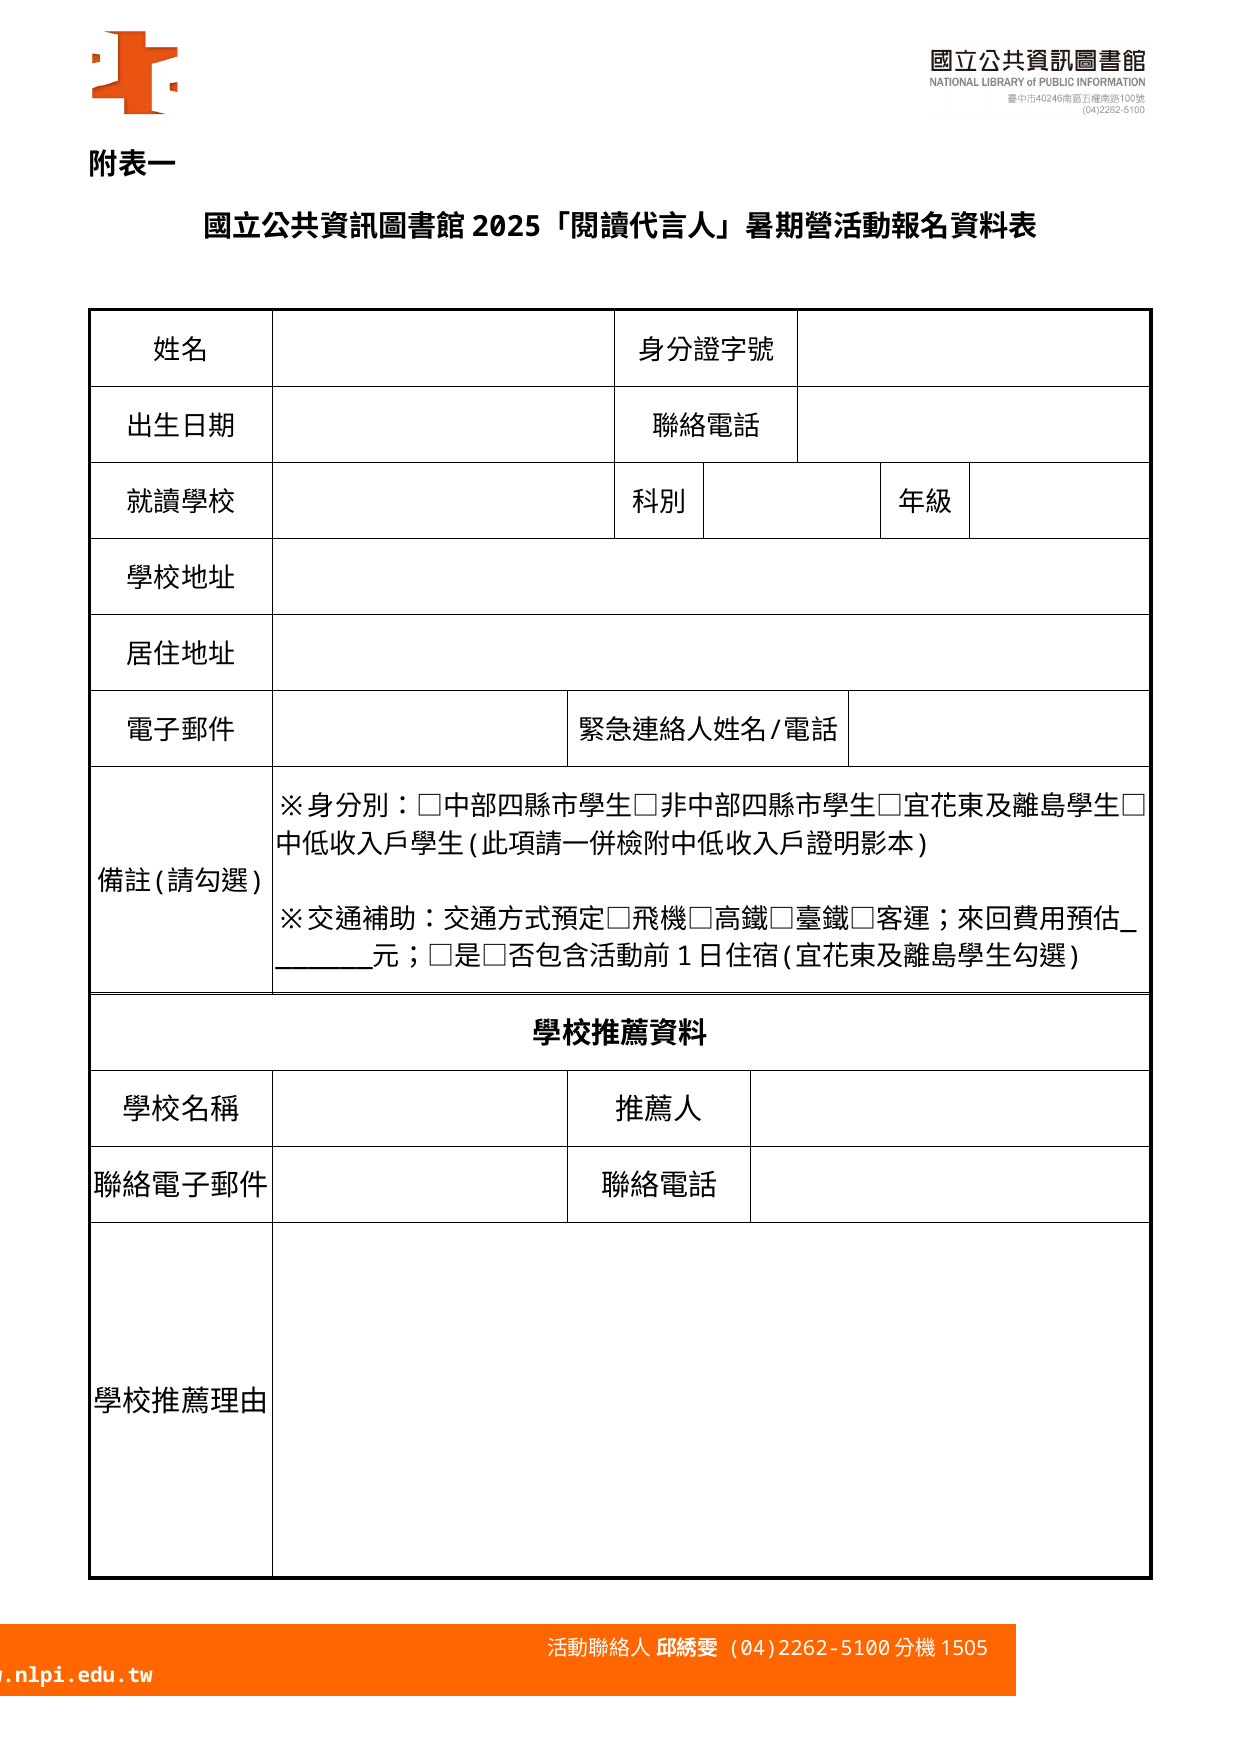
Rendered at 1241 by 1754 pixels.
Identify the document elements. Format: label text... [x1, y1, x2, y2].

table_cell [970, 463, 1149, 538]
table_cell 推薦人 [568, 1071, 750, 1146]
table_cell 備註(請勾選) [91, 767, 272, 992]
table_cell [849, 691, 1149, 766]
table_cell [273, 387, 614, 462]
table_cell 緊急連絡人姓名/電話 [568, 691, 848, 766]
table_cell 電子郵件 [91, 691, 272, 766]
table_cell 科別 [615, 463, 703, 538]
text 附表一 [89, 120, 1152, 182]
table_cell 出生日期 [91, 387, 272, 462]
table_cell [273, 1071, 567, 1146]
table_header 姓名 [91, 311, 272, 386]
table_cell [273, 539, 1149, 614]
table_header [273, 311, 614, 386]
table_cell [798, 387, 1149, 462]
table_cell 學校地址 [91, 539, 272, 614]
table_cell [273, 463, 614, 538]
table_header [798, 311, 1149, 386]
table_cell 聯絡電話 [568, 1147, 750, 1222]
table_cell [273, 691, 567, 766]
table_cell 就讀學校 [91, 463, 272, 538]
table_cell 聯絡電子郵件 [91, 1147, 272, 1222]
table_cell [751, 1071, 1149, 1146]
table_cell 聯絡電話 [615, 387, 797, 462]
text 國立公共資訊圖書館2025「閱讀代言人」暑期營活動報名資料表 [89, 182, 1152, 245]
table_cell 居住地址 [91, 615, 272, 690]
table_cell 學校推薦理由 [91, 1223, 272, 1576]
table_header 身分證字號 [615, 311, 797, 386]
table_cell 學校名稱 [91, 1071, 272, 1146]
table_cell 學校推薦資料 [91, 995, 1149, 1070]
table_cell [751, 1147, 1149, 1222]
table_cell [273, 1147, 567, 1222]
table_cell [273, 615, 1149, 690]
table_cell 年級 [881, 463, 969, 538]
table_cell [704, 463, 880, 538]
table_cell ※身分別：□中部四縣市學生□非中部四縣市學生□宜花東及離島學生□中低收入戶學生(此項請一併檢附中低收入戶證明影本) ※交通補助：交通方式預定□飛機□高鐵□臺鐵□客運；來回費用預估_______元；□是□否包含活動前1日住宿(宜花東及離島學生勾選) [273, 767, 1149, 992]
table_cell [273, 1223, 1149, 1576]
